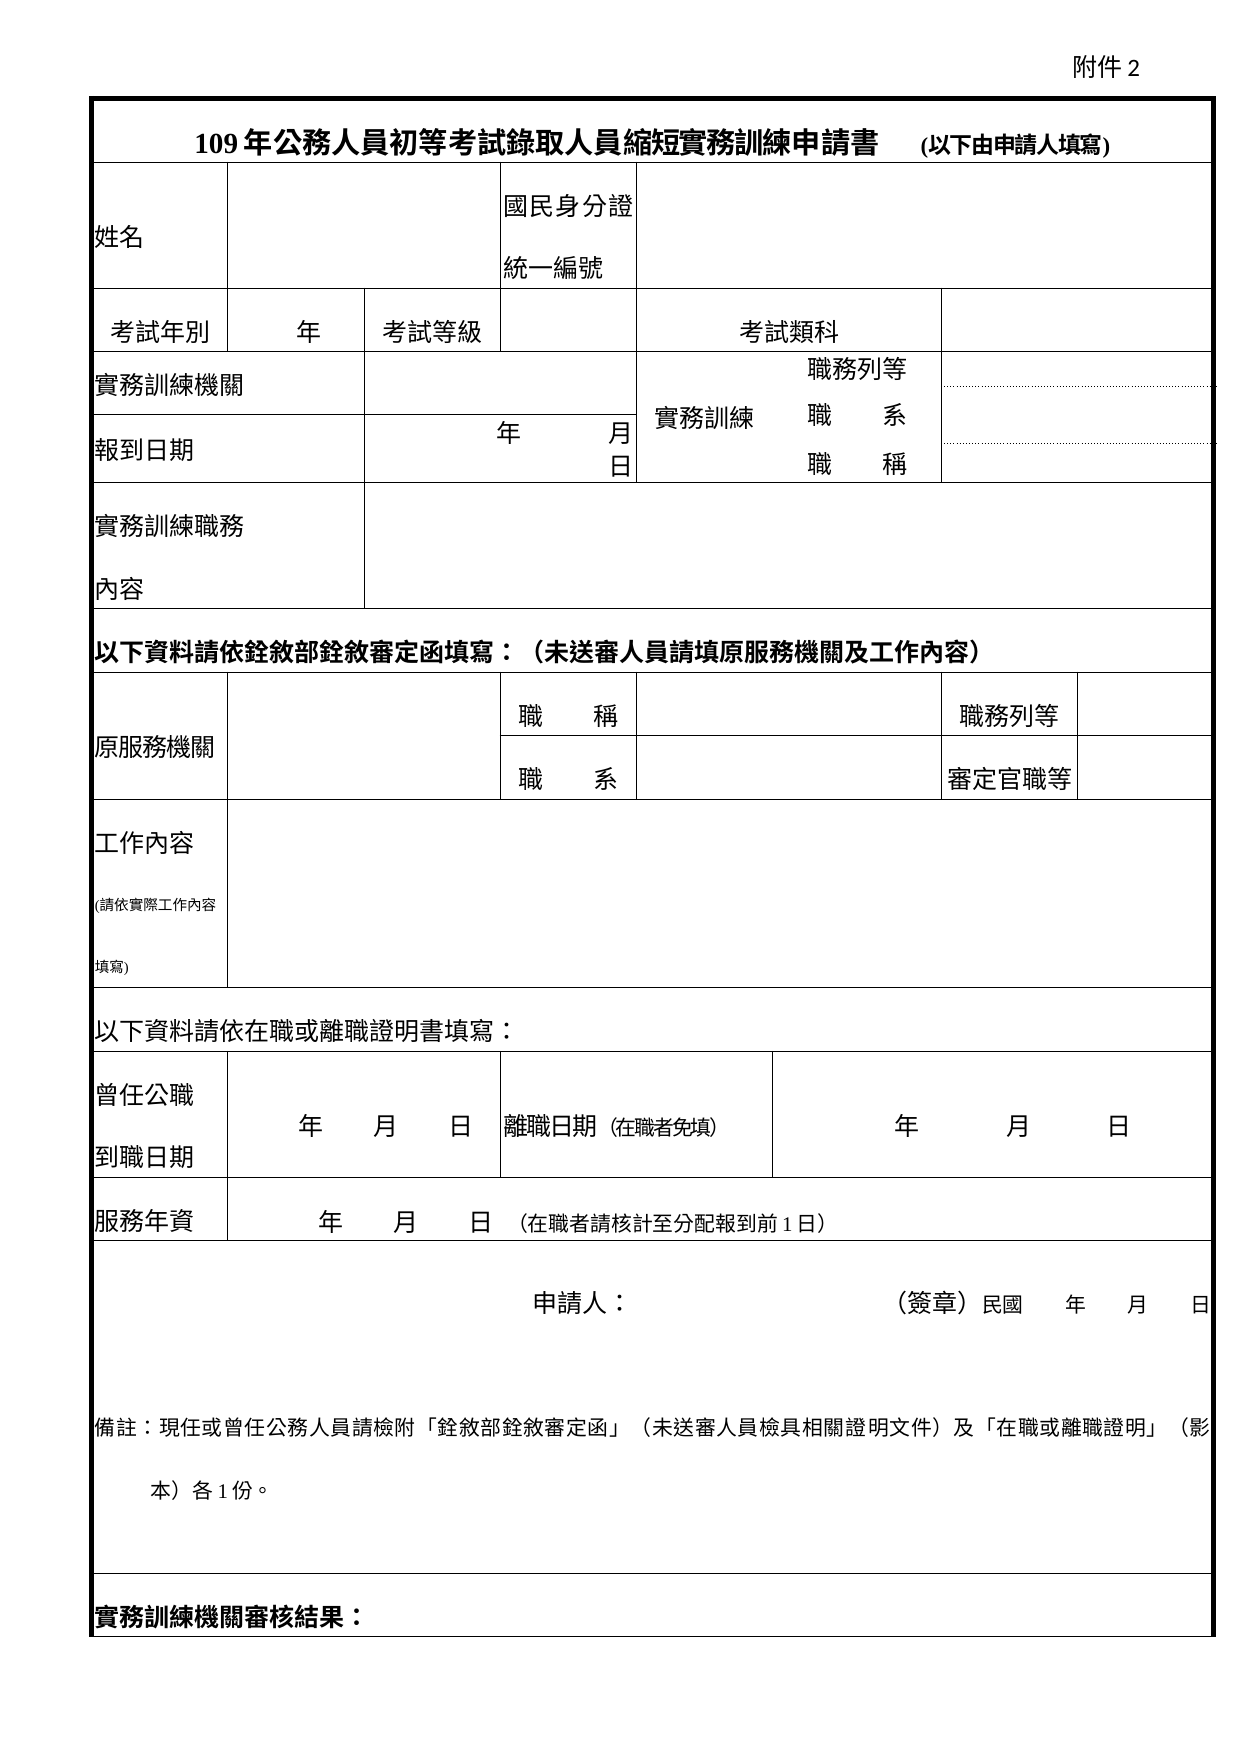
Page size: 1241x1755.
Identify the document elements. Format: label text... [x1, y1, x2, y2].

table_cell 申請人： （簽章）民國 年 月 日 備註：現任或曾任公務人員請檢附「銓敘部銓敘審定函」（未送審人員檢具相關證明文件）及「在職或離職證明」（影本）各1份。 [94, 1241, 1211, 1573]
table_cell [365, 352, 636, 414]
table_cell 離職日期（在職者免填） [501, 1052, 772, 1177]
table_cell [637, 163, 1211, 288]
table_cell 服務年資 [94, 1178, 227, 1240]
table_cell [1078, 673, 1211, 735]
table_cell 報到日期 [94, 415, 364, 482]
table_cell 年 月 日 （在職者請核計至分配報到前1日） [228, 1178, 1211, 1240]
table_cell 原服務機關 [94, 673, 227, 799]
table_cell 職 系 [773, 386, 941, 443]
table_cell [942, 386, 1211, 443]
table_cell 以下資料請依銓敘部銓敘審定函填寫：（未送審人員請填原服務機關及工作內容） [94, 609, 1211, 672]
table_cell 審定官職等 [942, 736, 1077, 799]
table_cell 姓名 [94, 163, 227, 288]
table_cell 職 稱 [773, 443, 941, 482]
table_cell [228, 800, 1211, 987]
table_cell 職務列等 [773, 352, 941, 386]
table_cell 職 稱 [501, 673, 636, 735]
table_cell 年 月 日 [228, 1052, 500, 1177]
table_cell 考試類科 [637, 289, 941, 351]
table_cell 年 月 日 [773, 1052, 1211, 1177]
table_cell 實務訓練職務 內容 [94, 483, 364, 608]
table_cell 國民身分證統一編號 [501, 163, 636, 288]
table_cell 考試年別 [94, 289, 227, 351]
table_cell [637, 673, 941, 735]
table_cell 以下資料請依在職或離職證明書填寫： [94, 988, 1211, 1051]
table_cell [228, 163, 500, 288]
table_cell 考試等級 [365, 289, 500, 351]
table_header 109年公務人員初等考試錄取人員縮短實務訓練申請書 (以下由申請人填寫) [94, 101, 1211, 162]
table_cell [1078, 736, 1211, 799]
table_cell 實務訓練 [637, 352, 772, 482]
table_header 109年公務人員初等考試錄取人員縮短實務訓練申請書 (以下由申請人填寫) [1057, 40, 1217, 96]
table_cell 實務訓練機關 [94, 352, 364, 414]
table_cell 實務訓練機關審核結果： [94, 1574, 1211, 1636]
table_cell [501, 289, 636, 351]
table_cell 職 系 [501, 736, 636, 799]
table_cell [942, 352, 1211, 386]
table_cell 年 [228, 289, 364, 351]
table_cell 曾任公職 到職日期 [94, 1052, 227, 1177]
table_cell 年 月 日 [365, 415, 636, 482]
table_cell [365, 483, 1211, 608]
table_cell [637, 736, 941, 799]
table_cell [942, 443, 1211, 482]
table_cell 職務列等 [942, 673, 1077, 735]
table_cell 工作內容 (請依實際工作內容填寫) [94, 800, 227, 987]
table_cell [228, 673, 500, 799]
table_cell [942, 289, 1211, 351]
